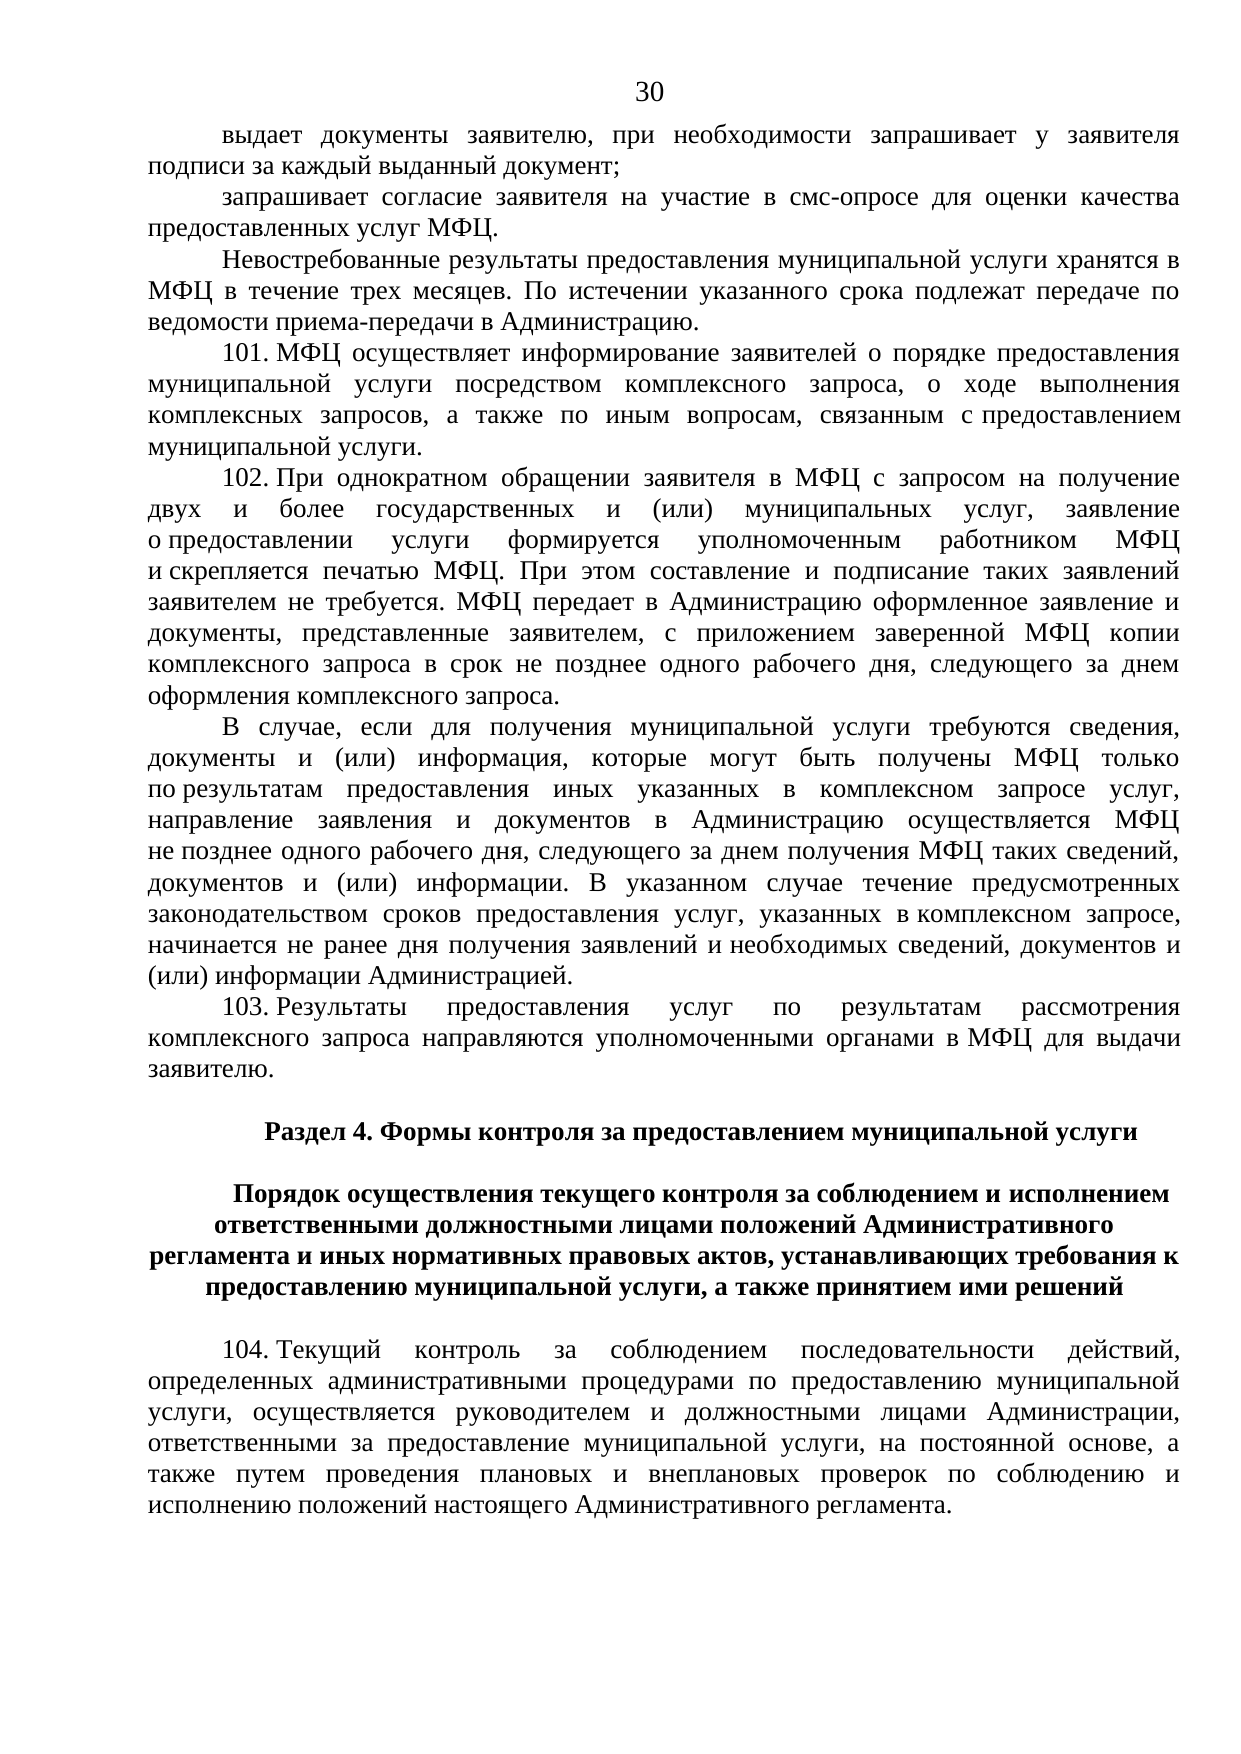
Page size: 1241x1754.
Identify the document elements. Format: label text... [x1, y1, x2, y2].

text 101. МФЦ осуществляет информирование заявителей о порядке предоставления муниципальной услуги посредством комплексного запроса, о ходе выполнения комплексных запросов, а также по иным вопросам, связанным с предоставлением муниципальной услуги. [148, 336, 1181, 461]
text выдает документы заявителю, при необходимости запрашивает у заявителя подписи за каждый выданный документ; [148, 118, 1181, 180]
text Раздел 4. Формы контроля за предоставлением муниципальной услуги [148, 1115, 1181, 1146]
text Порядок осуществления текущего контроля за соблюдением и исполнением ответственными должностными лицами положений Административного регламента и иных нормативных правовых актов, устанавливающих требования к предоставлению муниципальной услуги, а также принятием ими решений [148, 1177, 1181, 1302]
text запрашивает согласие заявителя на участие в смс-опросе для оценки качества предоставленных услуг МФЦ. [148, 180, 1181, 243]
text 104. Текущий контроль за соблюдением последовательности действий, определенных административными процедурами по предоставлению муниципальной услуги, осуществляется руководителем и должностными лицами Администрации, ответственными за предоставление муниципальной услуги, на постоянной основе, а также путем проведения плановых и внеплановых проверок по соблюдению и исполнению положений настоящего Административного регламента. [148, 1333, 1181, 1520]
text 103. Результаты предоставления услуг по результатам рассмотрения комплексного запроса направляются уполномоченными органами в МФЦ для выдачи заявителю. [148, 990, 1181, 1084]
text 102. При однократном обращении заявителя в МФЦ с запросом на получение двух и более государственных и (или) муниципальных услуг, заявление о предоставлении услуги формируется уполномоченным работником МФЦ и скрепляется печатью МФЦ. При этом составление и подписание таких заявлений заявителем не требуется. МФЦ передает в Администрацию оформленное заявление и документы, представленные заявителем, с приложением заверенной МФЦ копии комплексного запроса в срок не позднее одного рабочего дня, следующего за днем оформления комплексного запроса. [148, 461, 1181, 710]
text Невостребованные результаты предоставления муниципальной услуги хранятся в МФЦ в течение трех месяцев. По истечении указанного срока подлежат передаче по ведомости приема-передачи в Администрацию. [148, 243, 1181, 336]
text В случае, если для получения муниципальной услуги требуются сведения, документы и (или) информация, которые могут быть получены МФЦ только по результатам предоставления иных указанных в комплексном запросе услуг, направление заявления и документов в Администрацию осуществляется МФЦ не позднее одного рабочего дня, следующего за днем получения МФЦ таких сведений, документов и (или) информации. В указанном случае течение предусмотренных законодательством сроков предоставления услуг, указанных в комплексном запросе, начинается не ранее дня получения заявлений и необходимых сведений, документов и (или) информации Администрацией. [148, 710, 1181, 990]
